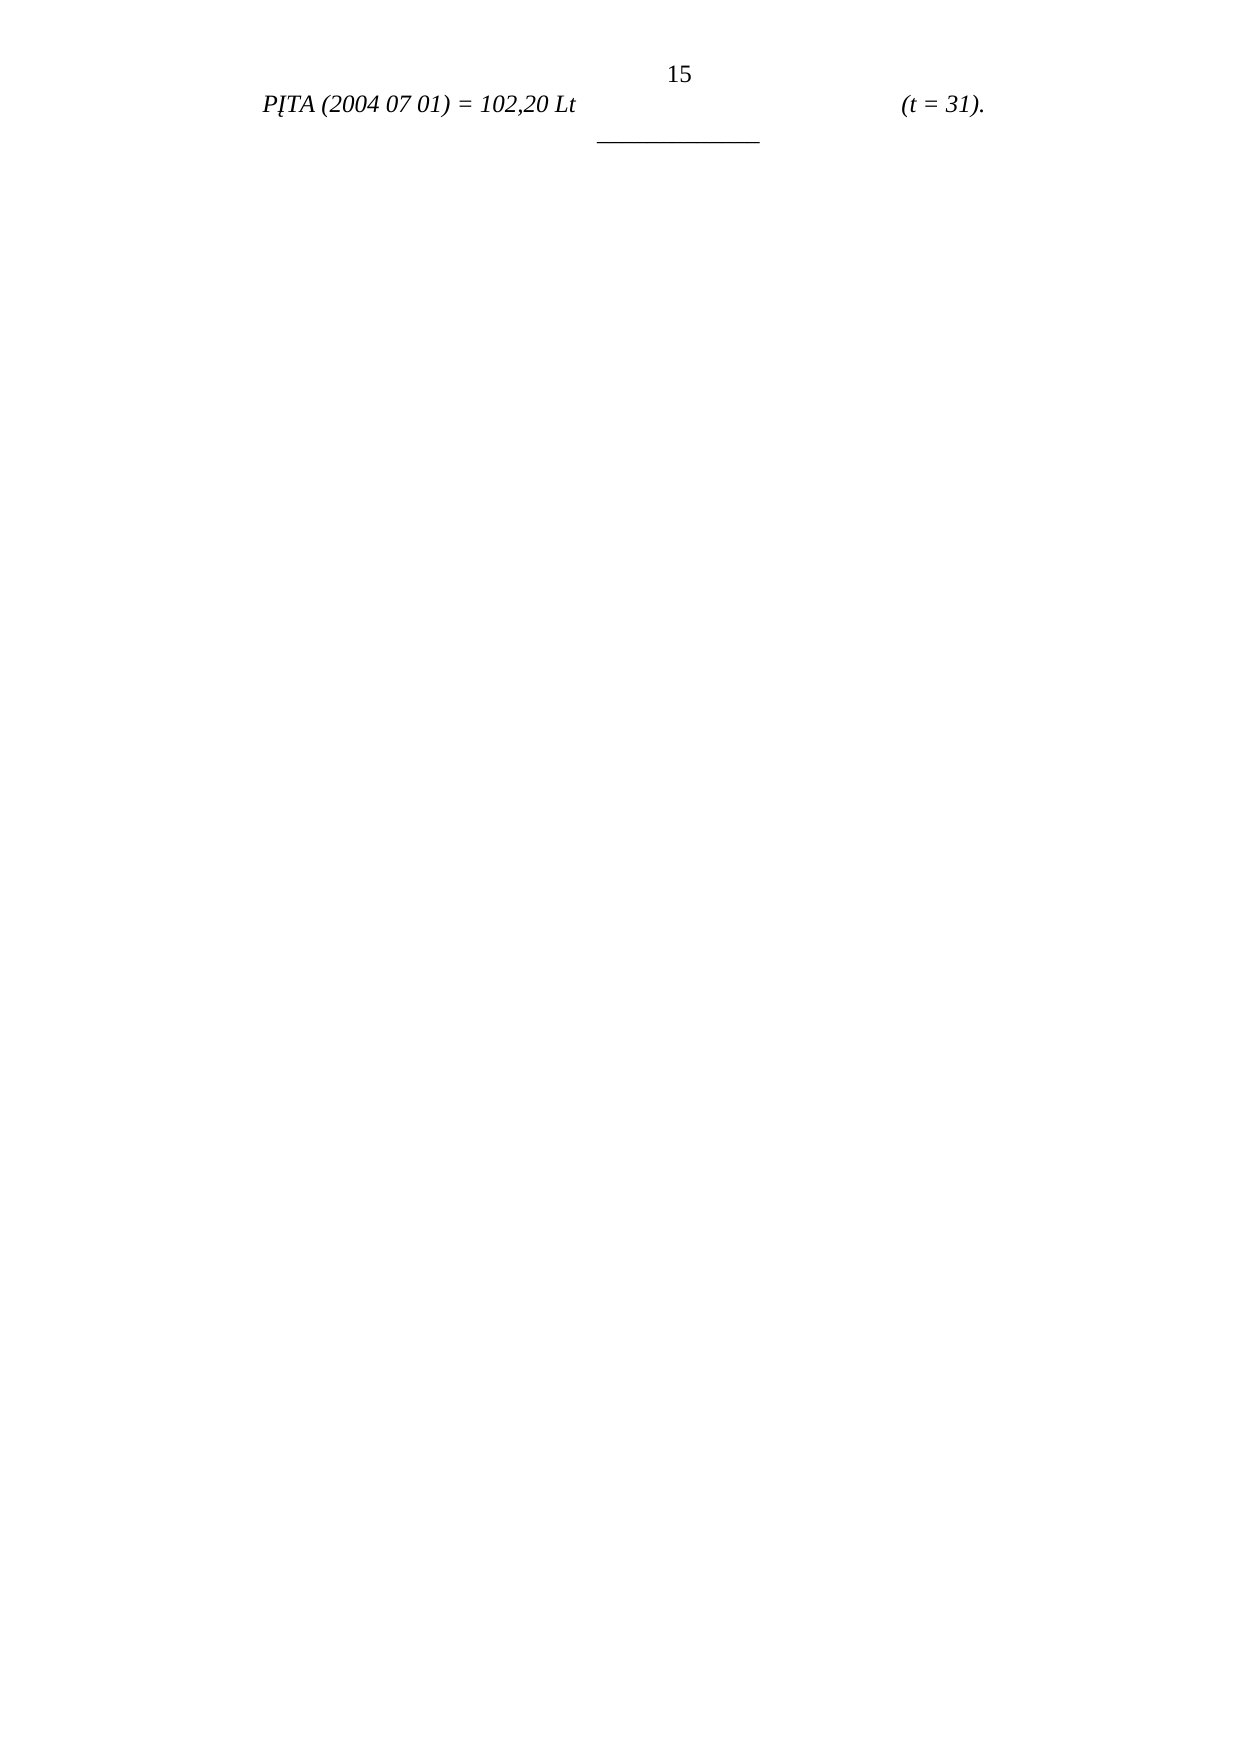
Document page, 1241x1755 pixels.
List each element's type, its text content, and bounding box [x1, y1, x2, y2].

table_cell PĮTA (2004 07 01) = 102,20 Lt [177, 89, 890, 117]
table_cell (t = 31). [890, 89, 1201, 117]
text _____________ [177, 117, 1181, 146]
